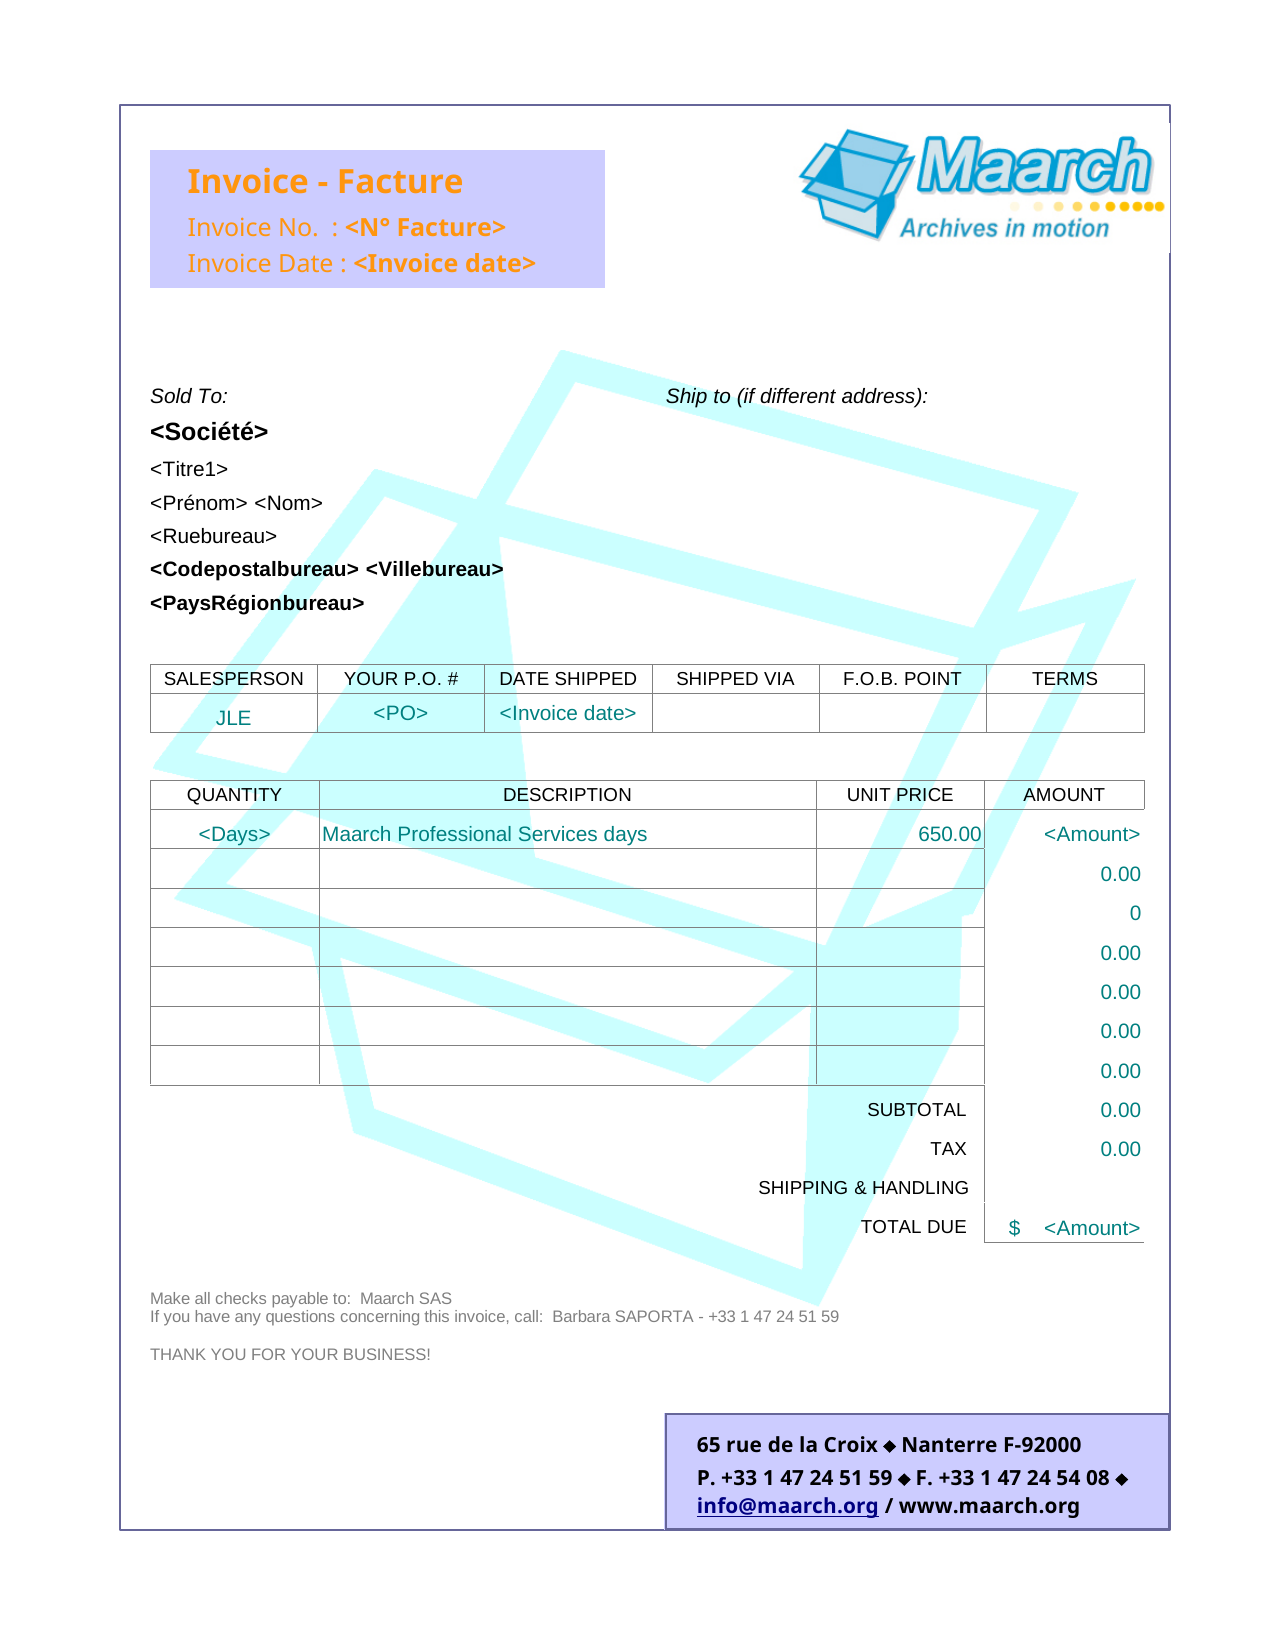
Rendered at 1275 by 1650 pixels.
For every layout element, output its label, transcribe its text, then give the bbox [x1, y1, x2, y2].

text Invoice Date : <Invoice date> [187, 246, 590, 280]
text P. +33 1 47 24 51 59  F. +33 1 47 24 54 08  info@maarch.org / www.maarch.org [697, 1463, 1161, 1520]
title Invoice - Facture [187, 157, 590, 203]
text Invoice No. : <N° Facture> [187, 209, 590, 243]
text 65 rue de la Croix  Nanterre F-92000 [697, 1430, 1161, 1458]
text THANK YOU FOR YOUR BUSINESS! [150, 1345, 1116, 1363]
picture [793, 123, 1171, 253]
